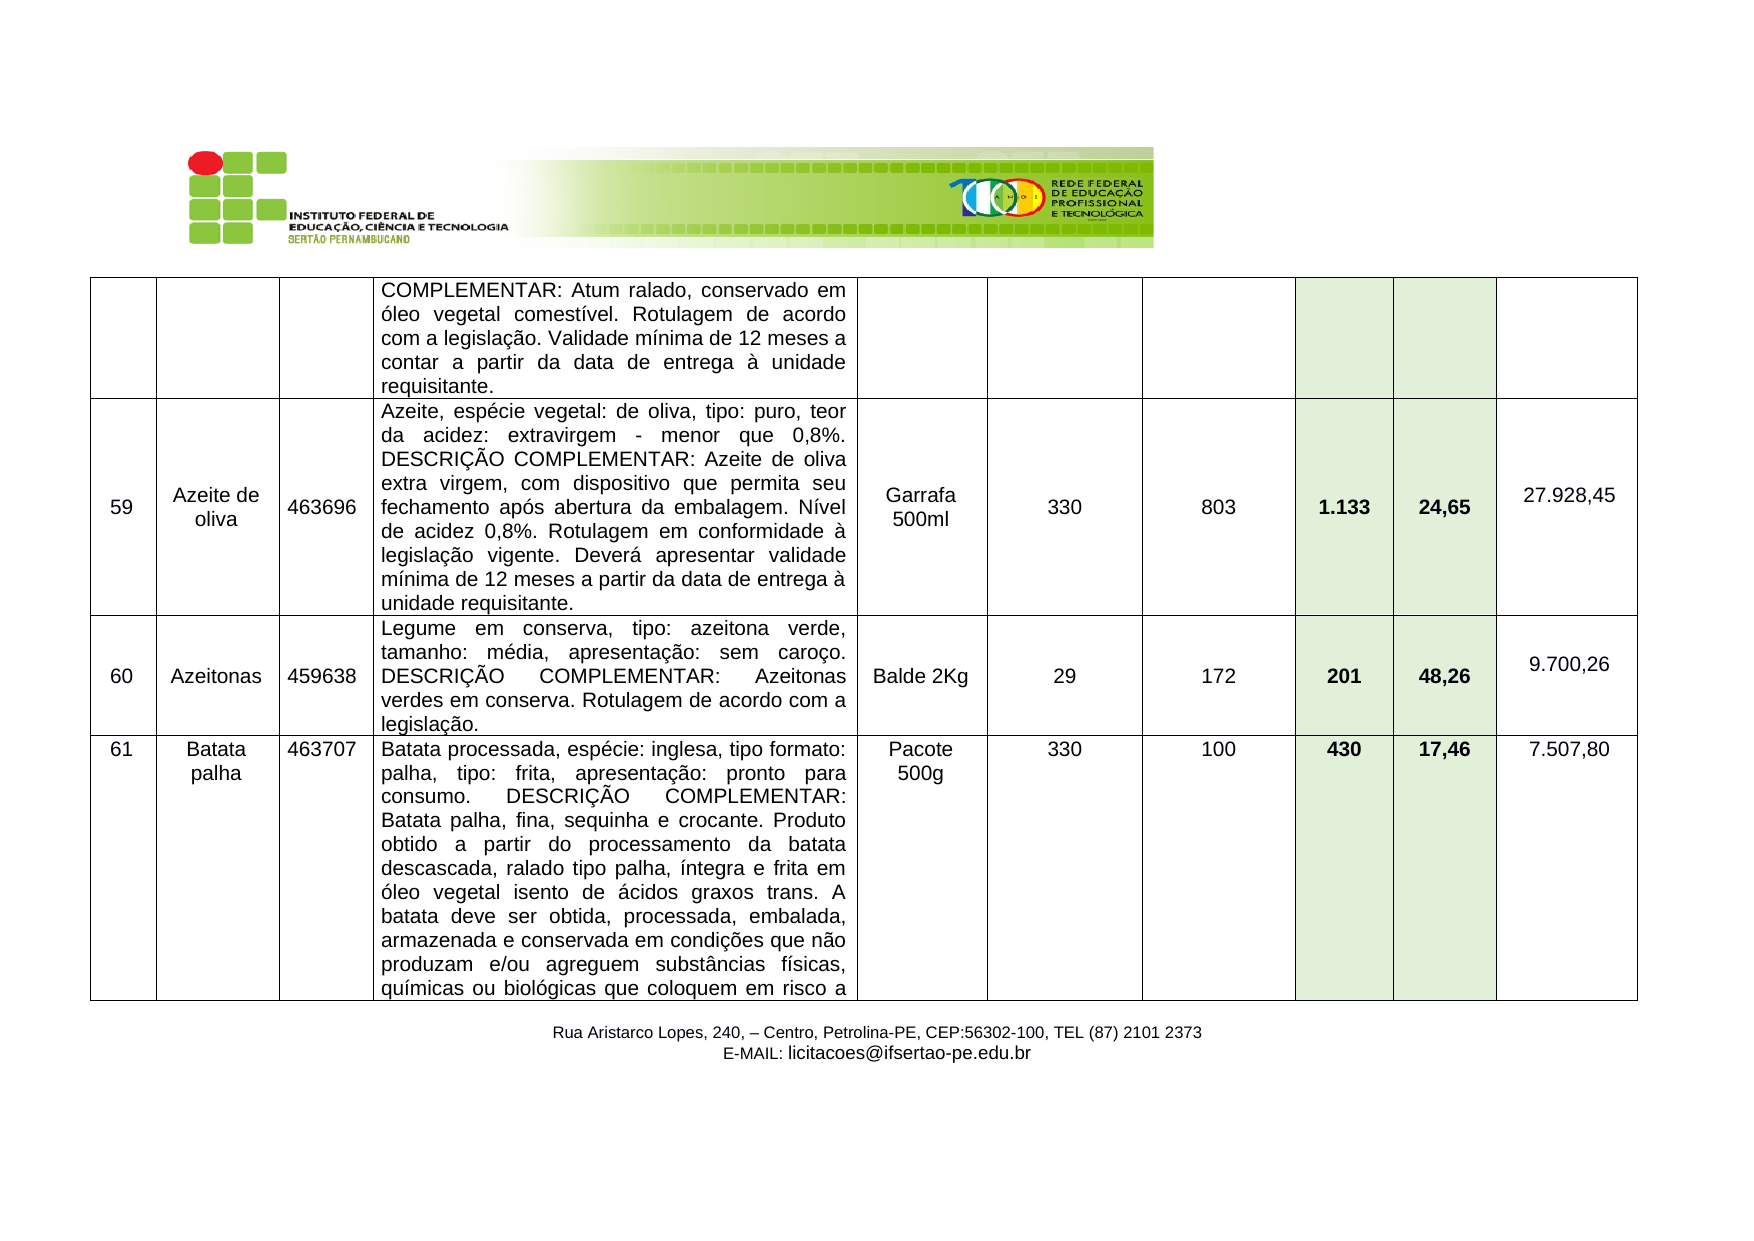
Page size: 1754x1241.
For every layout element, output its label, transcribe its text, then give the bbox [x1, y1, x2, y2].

table_cell Batata processada, espécie: inglesa, tipo formato: palha, tipo: frita, apresentação: pronto para consumo. DESCRIÇÃO COMPLEMENTAR: Batata palha, fina, sequinha e crocante. Produto obtido a partir do processamento da batata descascada, ralado tipo palha, íntegra e frita em óleo vegetal isento de ácidos graxos trans. A batata deve ser obtida, processada, embalada, armazenada e conservada em condições que não produzam e/ou agreguem substâncias físicas, químicas ou biológicas que coloquem em risco a [374, 736, 857, 1000]
table_cell 463707 [280, 736, 373, 1000]
table_cell 100 [1143, 736, 1295, 1000]
table_cell [280, 278, 373, 398]
table_cell Azeite de oliva [157, 399, 279, 614]
table_cell 330 [988, 399, 1142, 614]
table_cell [1143, 278, 1295, 398]
table_cell [157, 278, 279, 398]
table_cell 172 [1143, 616, 1295, 735]
table_cell [91, 278, 156, 398]
table_cell 463696 [280, 399, 373, 614]
table_cell 803 [1143, 399, 1295, 614]
picture [177, 147, 1154, 248]
table_cell 61 [91, 736, 156, 1000]
table_cell 48,26 [1394, 616, 1496, 735]
table_cell [1394, 278, 1496, 398]
table_cell [1497, 278, 1637, 398]
table_cell Legume em conserva, tipo: azeitona verde, tamanho: média, apresentação: sem caroço. DESCRIÇÃO COMPLEMENTAR: Azeitonas verdes em conserva. Rotulagem de acordo com a legislação. [374, 616, 857, 735]
table_cell Batata palha [157, 736, 279, 1000]
table_cell COMPLEMENTAR: Atum ralado, conservado em óleo vegetal comestível. Rotulagem de acordo com a legislação. Validade mínima de 12 meses a contar a partir da data de entrega à unidade requisitante. [374, 278, 857, 398]
table_cell 59 [91, 399, 156, 614]
table_cell Garrafa 500ml [858, 399, 987, 614]
table_cell [858, 278, 987, 398]
table_cell 201 [1296, 616, 1393, 735]
table_cell Azeitonas [157, 616, 279, 735]
table_cell 24,65 [1394, 399, 1496, 614]
table_cell 7.507,80 [1497, 736, 1637, 1000]
table_cell 60 [91, 616, 156, 735]
table_cell 27.928,45 [1497, 399, 1637, 614]
table_cell Azeite, espécie vegetal: de oliva, tipo: puro, teor da acidez: extravirgem - menor que 0,8%. DESCRIÇÃO COMPLEMENTAR: Azeite de oliva extra virgem, com dispositivo que permita seu fechamento após abertura da embalagem. Nível de acidez 0,8%. Rotulagem em conformidade à legislação vigente. Deverá apresentar validade mínima de 12 meses a partir da data de entrega à unidade requisitante. [374, 399, 857, 614]
table_cell 430 [1296, 736, 1393, 1000]
table_cell 9.700,26 [1497, 616, 1637, 735]
table_cell 330 [988, 736, 1142, 1000]
table_cell 17,46 [1394, 736, 1496, 1000]
table_cell Pacote 500g [858, 736, 987, 1000]
table_cell 459638 [280, 616, 373, 735]
table_cell Balde 2Kg [858, 616, 987, 735]
table_cell [988, 278, 1142, 398]
table_cell 1.133 [1296, 399, 1393, 614]
table_cell [1296, 278, 1393, 398]
table_cell 29 [988, 616, 1142, 735]
